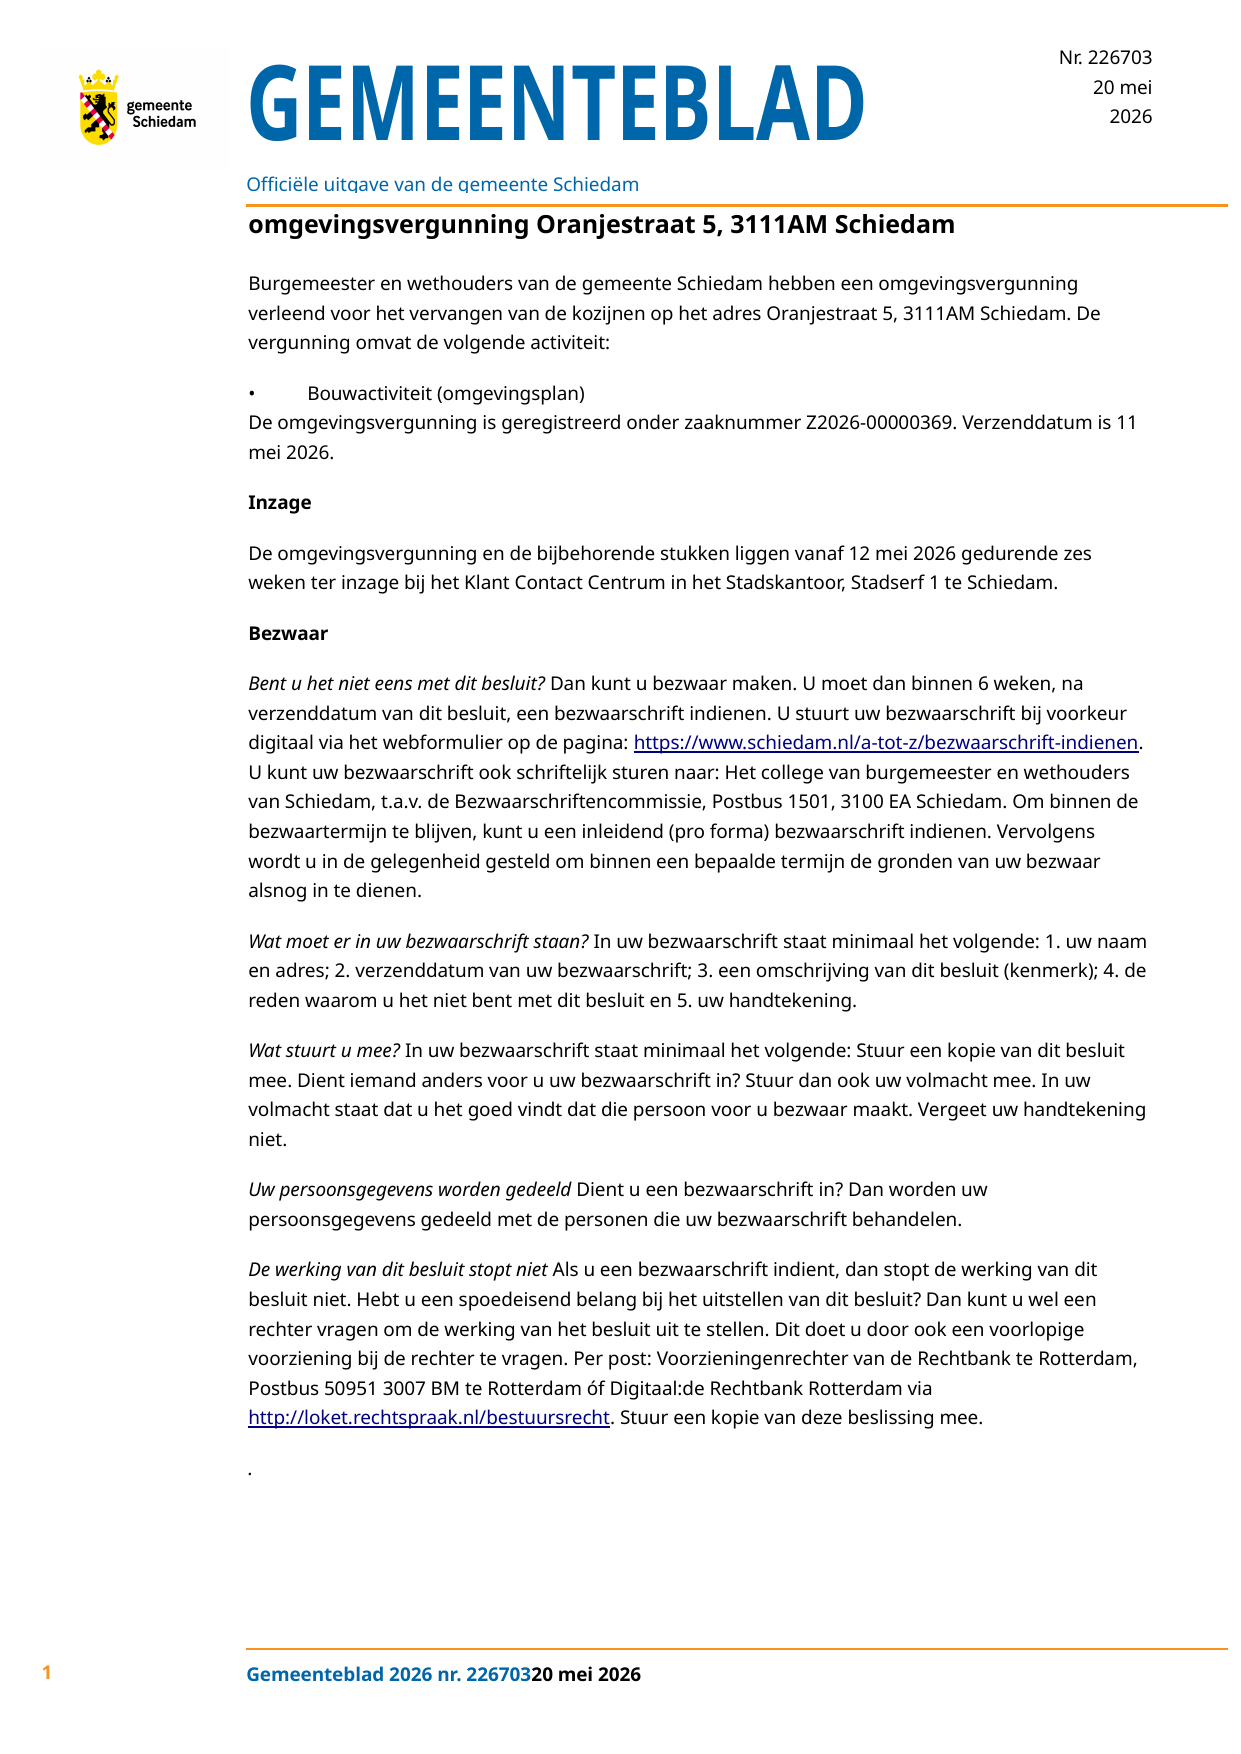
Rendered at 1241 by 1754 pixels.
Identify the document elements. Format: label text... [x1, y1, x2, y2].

text Bent u het niet eens met dit besluit? Dan kunt u bezwaar maken. U moet dan binnen 6 weken, na verzenddatum van dit besluit, een bezwaarschrift indienen. U stuurt uw bezwaarschrift bij voorkeur digitaal via het webformulier op de pagina: https://www.schiedam.nl/a-tot-z/bezwaarschrift-indienen. U kunt uw bezwaarschrift ook schriftelijk sturen naar: Het college van burgemeester en wethouders van Schiedam, t.a.v. de Bezwaarschriftencommissie, Postbus 1501, 3100 EA Schiedam. Om binnen de bezwaartermijn te blijven, kunt u een inleidend (pro forma) bezwaarschrift indienen. Vervolgens wordt u in de gelegenheid gesteld om binnen een bepaalde termijn de gronden van uw bezwaar alsnog in te dienen. [248, 670, 1152, 903]
text Wat moet er in uw bezwaarschrift staan? In uw bezwaarschrift staat minimaal het volgende: 1. uw naam en adres; 2. verzenddatum van uw bezwaarschrift; 3. een omschrijving van dit besluit (kenmerk); 4. de reden waarom u het niet bent met dit besluit en 5. uw handtekening. [248, 928, 1152, 1013]
text De omgevingsvergunning en de bijbehorende stukken liggen vanaf 12 mei 2026 gedurende zes weken ter inzage bij het Klant Contact Centrum in het Stadskantoor, Stadserf 1 te Schiedam. [248, 540, 1152, 595]
text Uw persoonsgegevens worden gedeeld Dient u een bezwaarschrift in? Dan worden uw persoonsgegevens gedeeld met de personen die uw bezwaarschrift behandelen. [248, 1177, 1152, 1232]
text . [248, 1455, 1152, 1481]
text Inzage [248, 489, 1152, 515]
text De werking van dit besluit stopt niet Als u een bezwaarschrift indient, dan stopt de werking van dit besluit niet. Hebt u een spoedeisend belang bij het uitstellen van dit besluit? Dan kunt u wel een rechter vragen om de werking van het besluit uit te stellen. Dit doet u door ook een voorlopige voorziening bij de rechter te vragen. Per post: Voorzieningenrechter van de Rechtbank te Rotterdam, Postbus 50951 3007 BM te Rotterdam óf Digitaal:de Rechtbank Rotterdam via http://loket.rechtspraak.nl/bestuursrecht. Stuur een kopie van deze beslissing mee. [248, 1257, 1152, 1430]
text Bezwaar [248, 620, 1152, 646]
text omgevingsvergunning Oranjestraat 5, 3111AM Schiedam [248, 207, 1152, 241]
text De omgevingsvergunning is geregistreerd onder zaaknummer Z2026-00000369. Verzenddatum is 11 mei 2026. [248, 409, 1152, 465]
text Wat stuurt u mee? In uw bezwaarschrift staat minimaal het volgende: Stuur een kopie van dit besluit mee. Dient iemand anders voor u uw bezwaarschrift in? Stuur dan ook uw volmacht mee. In uw volmacht staat dat u het goed vindt dat die persoon voor u bezwaar maakt. Vergeet uw handtekening niet. [248, 1037, 1152, 1152]
list Bouwactiviteit (omgevingsplan) [248, 380, 1152, 406]
picture [41, 47, 231, 172]
text Burgemeester en wethouders van de gemeente Schiedam hebben een omgevingsvergunning verleend voor het vervangen van de kozijnen op het adres Oranjestraat 5, 3111AM Schiedam. De vergunning omvat de volgende activiteit: [248, 270, 1152, 355]
